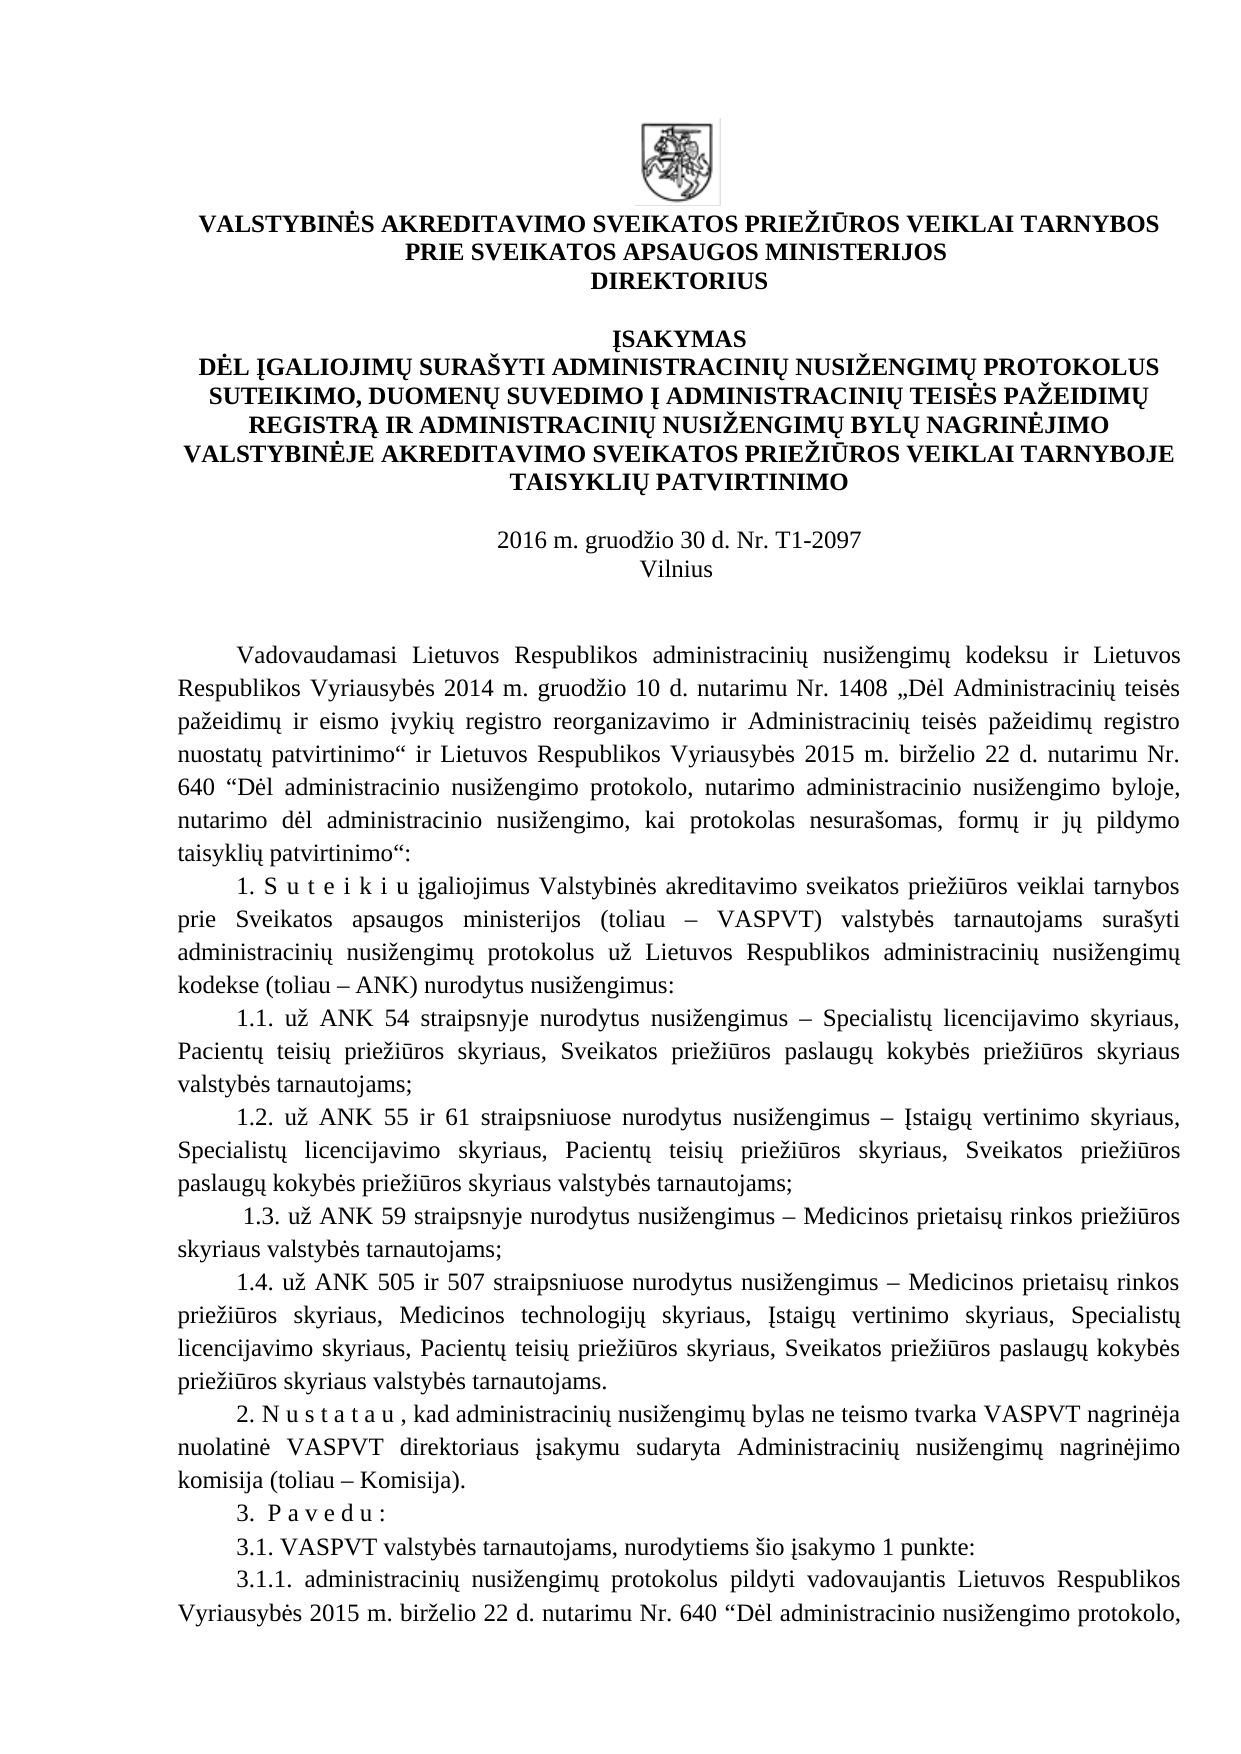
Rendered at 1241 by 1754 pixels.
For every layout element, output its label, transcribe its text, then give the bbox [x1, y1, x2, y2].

text VALSTYBINĖS AKREDITAVIMO SVEIKATOS PRIEŽIŪROS VEIKLAI TARNYBOS [177, 209, 1181, 237]
text 3. Pavedu: [177, 1498, 1181, 1527]
text PRIE SVEIKATOS APSAUGOS MINISTERIJOS [177, 237, 1181, 266]
text Vilnius [177, 554, 1181, 582]
text DIREKTORIUS [177, 266, 1181, 295]
text 3.1. VASPVT valstybės tarnautojams, nurodytiems šio įsakymo 1 punkte: [177, 1532, 1181, 1560]
text ĮSAKYMAS [177, 324, 1181, 352]
text 1.1. už ANK 54 straipsnyje nurodytus nusižengimus – Specialistų licencijavimo skyriaus, Pacientų teisių priežiūros skyriaus, Sveikatos priežiūros paslaugų kokybės priežiūros skyriaus valstybės tarnautojams; [177, 1003, 1181, 1098]
text 1.3. už ANK 59 straipsnyje nurodytus nusižengimus – Medicinos prietaisų rinkos priežiūros skyriaus valstybės tarnautojams; [177, 1201, 1181, 1263]
text 1. S u t e i k i u įgaliojimus Valstybinės akreditavimo sveikatos priežiūros veiklai tarnybos prie Sveikatos apsaugos ministerijos (toliau – VASPVT) valstybės tarnautojams surašyti administracinių nusižengimų protokolus už Lietuvos Respublikos administracinių nusižengimų kodekse (toliau – ANK) nurodytus nusižengimus: [177, 871, 1181, 999]
text DĖL ĮGALIOJIMŲ SURAŠYTI ADMINISTRACINIŲ nusižengimų PROTOKOLUS SUTEIKIMO, duomenų suvedimo į administracinių teisės pažeidimų registrą ir administracinių nusižengimų bylų nagrinėjimo valstybinėje akreditavimo sveikatos priežiūros veiklai tarnyboje taisyklių patvirtinimo [177, 352, 1181, 496]
text 2016 m. gruodžio 30 d. Nr. T1-2097 [177, 525, 1181, 554]
text 1.2. už ANK 55 ir 61 straipsniuose nurodytus nusižengimus – Įstaigų vertinimo skyriaus, Specialistų licencijavimo skyriaus, Pacientų teisių priežiūros skyriaus, Sveikatos priežiūros paslaugų kokybės priežiūros skyriaus valstybės tarnautojams; [177, 1102, 1181, 1197]
text 3.1.1. administracinių nusižengimų protokolus pildyti vadovaujantis Lietuvos Respublikos Vyriausybės 2015 m. birželio 22 d. nutarimu Nr. 640 “Dėl administracinio nusižengimo protokolo, [177, 1564, 1181, 1626]
text 1.4. už ANK 505 ir 507 straipsniuose nurodytus nusižengimus – Medicinos prietaisų rinkos priežiūros skyriaus, Medicinos technologijų skyriaus, Įstaigų vertinimo skyriaus, Specialistų licencijavimo skyriaus, Pacientų teisių priežiūros skyriaus, Sveikatos priežiūros paslaugų kokybės priežiūros skyriaus valstybės tarnautojams. [177, 1267, 1181, 1395]
text Vadovaudamasi Lietuvos Respublikos administracinių nusižengimų kodeksu ir Lietuvos Respublikos Vyriausybės 2014 m. gruodžio 10 d. nutarimu Nr. 1408 „Dėl Administracinių teisės pažeidimų ir eismo įvykių registro reorganizavimo ir Administracinių teisės pažeidimų registro nuostatų patvirtinimo“ ir Lietuvos Respublikos Vyriausybės 2015 m. birželio 22 d. nutarimu Nr. 640 “Dėl administracinio nusižengimo protokolo, nutarimo administracinio nusižengimo byloje, nutarimo dėl administracinio nusižengimo, kai protokolas nesurašomas, formų ir jų pildymo taisyklių patvirtinimo“: [177, 640, 1181, 867]
text 2. Nustatau, kad administracinių nusižengimų bylas ne teismo tvarka VASPVT nagrinėja nuolatinė VASPVT direktoriaus įsakymu sudaryta Administracinių nusižengimų nagrinėjimo komisija (toliau – Komisija). [177, 1399, 1181, 1494]
